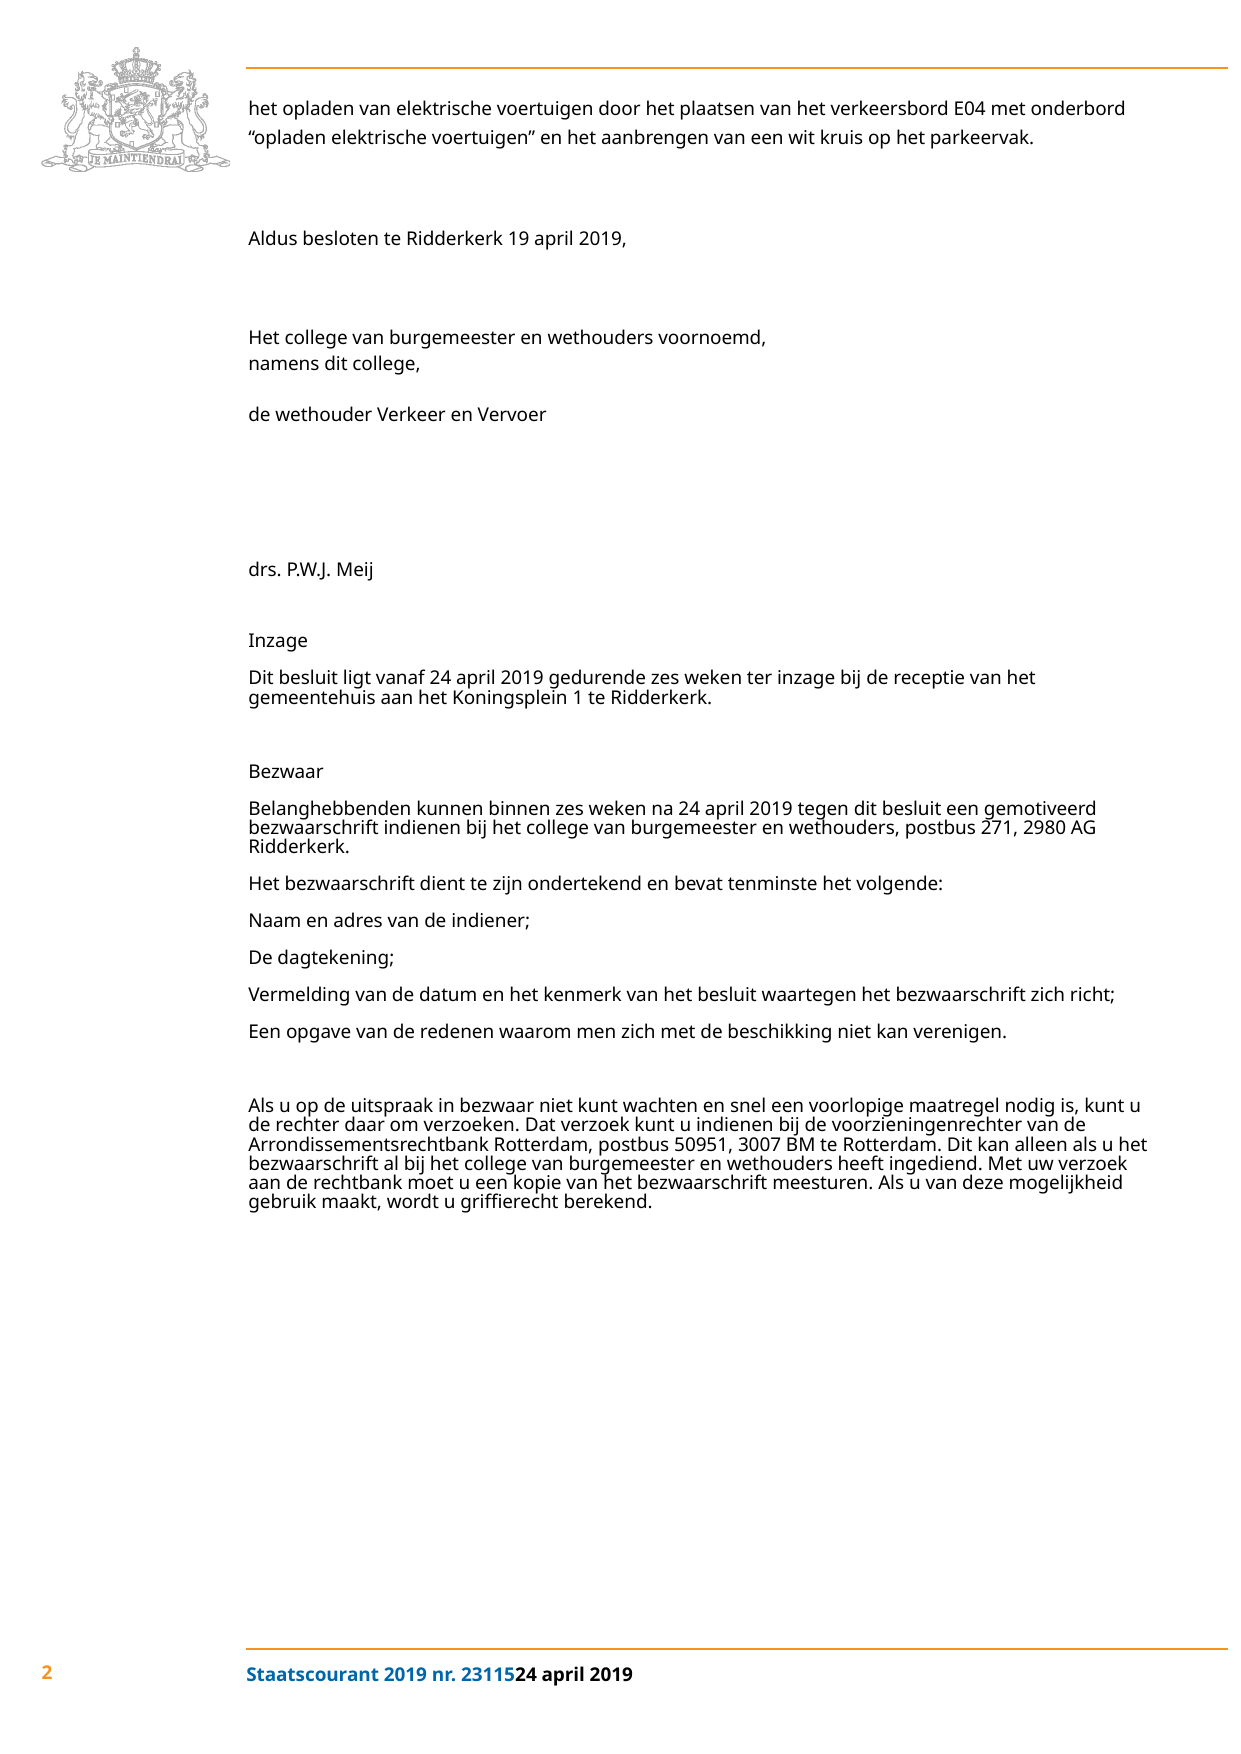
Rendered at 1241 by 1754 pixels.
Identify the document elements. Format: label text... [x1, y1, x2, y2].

text Een opgave van de redenen waarom men zich met de beschikking niet kan verenigen. [248, 1023, 1152, 1042]
text namens dit college, [248, 350, 1152, 376]
text Naam en adres van de indiener; [248, 912, 1152, 931]
text Het college van burgemeester en wethouders voornoemd, [248, 324, 1152, 350]
text Aldus besloten te Ridderkerk 19 april 2019, [248, 225, 1152, 251]
text de wethouder Verkeer en Vervoer [248, 402, 1152, 427]
text Bezwaar [248, 763, 1152, 782]
picture [41, 47, 231, 172]
text Als u op de uitspraak in bezwaar niet kunt wachten en snel een voorlopige maatregel nodig is, kunt u de rechter daar om verzoeken. Dat verzoek kunt u indienen bij de voorzieningenrechter van de Arrondissementsrechtbank Rotterdam, postbus 50951, 3007 BM te Rotterdam. Dit kan alleen als u het bezwaarschrift al bij het college van burgemeester en wethouders heeft ingediend. Met uw verzoek aan de rechtbank moet u een kopie van het bezwaarschrift meesturen. Als u van deze mogelijkheid gebruik maakt, wordt u griffierecht berekend. [248, 1097, 1152, 1213]
text Vermelding van de datum en het kenmerk van het besluit waartegen het bezwaarschrift zich richt; [248, 986, 1152, 1005]
text Dit besluit ligt vanaf 24 april 2019 gedurende zes weken ter inzage bij de receptie van het gemeentehuis aan het Koningsplein 1 te Ridderkerk. [248, 669, 1152, 708]
text Belanghebbenden kunnen binnen zes weken na 24 april 2019 tegen dit besluit een gemotiveerd bezwaarschrift indienen bij het college van burgemeester en wethouders, postbus 271, 2980 AG Ridderkerk. [248, 799, 1152, 857]
text het opladen van elektrische voertuigen door het plaatsen van het verkeersbord E04 met onderbord “opladen elektrische voertuigen” en het aanbrengen van een wit kruis op het parkeervak. [248, 95, 1152, 150]
text Inzage [248, 632, 1152, 652]
text drs. P.W.J. Meij [248, 556, 1152, 582]
text De dagtekening; [248, 949, 1152, 968]
text Het bezwaarschrift dient te zijn ondertekend en bevat tenminste het volgende: [248, 875, 1152, 894]
